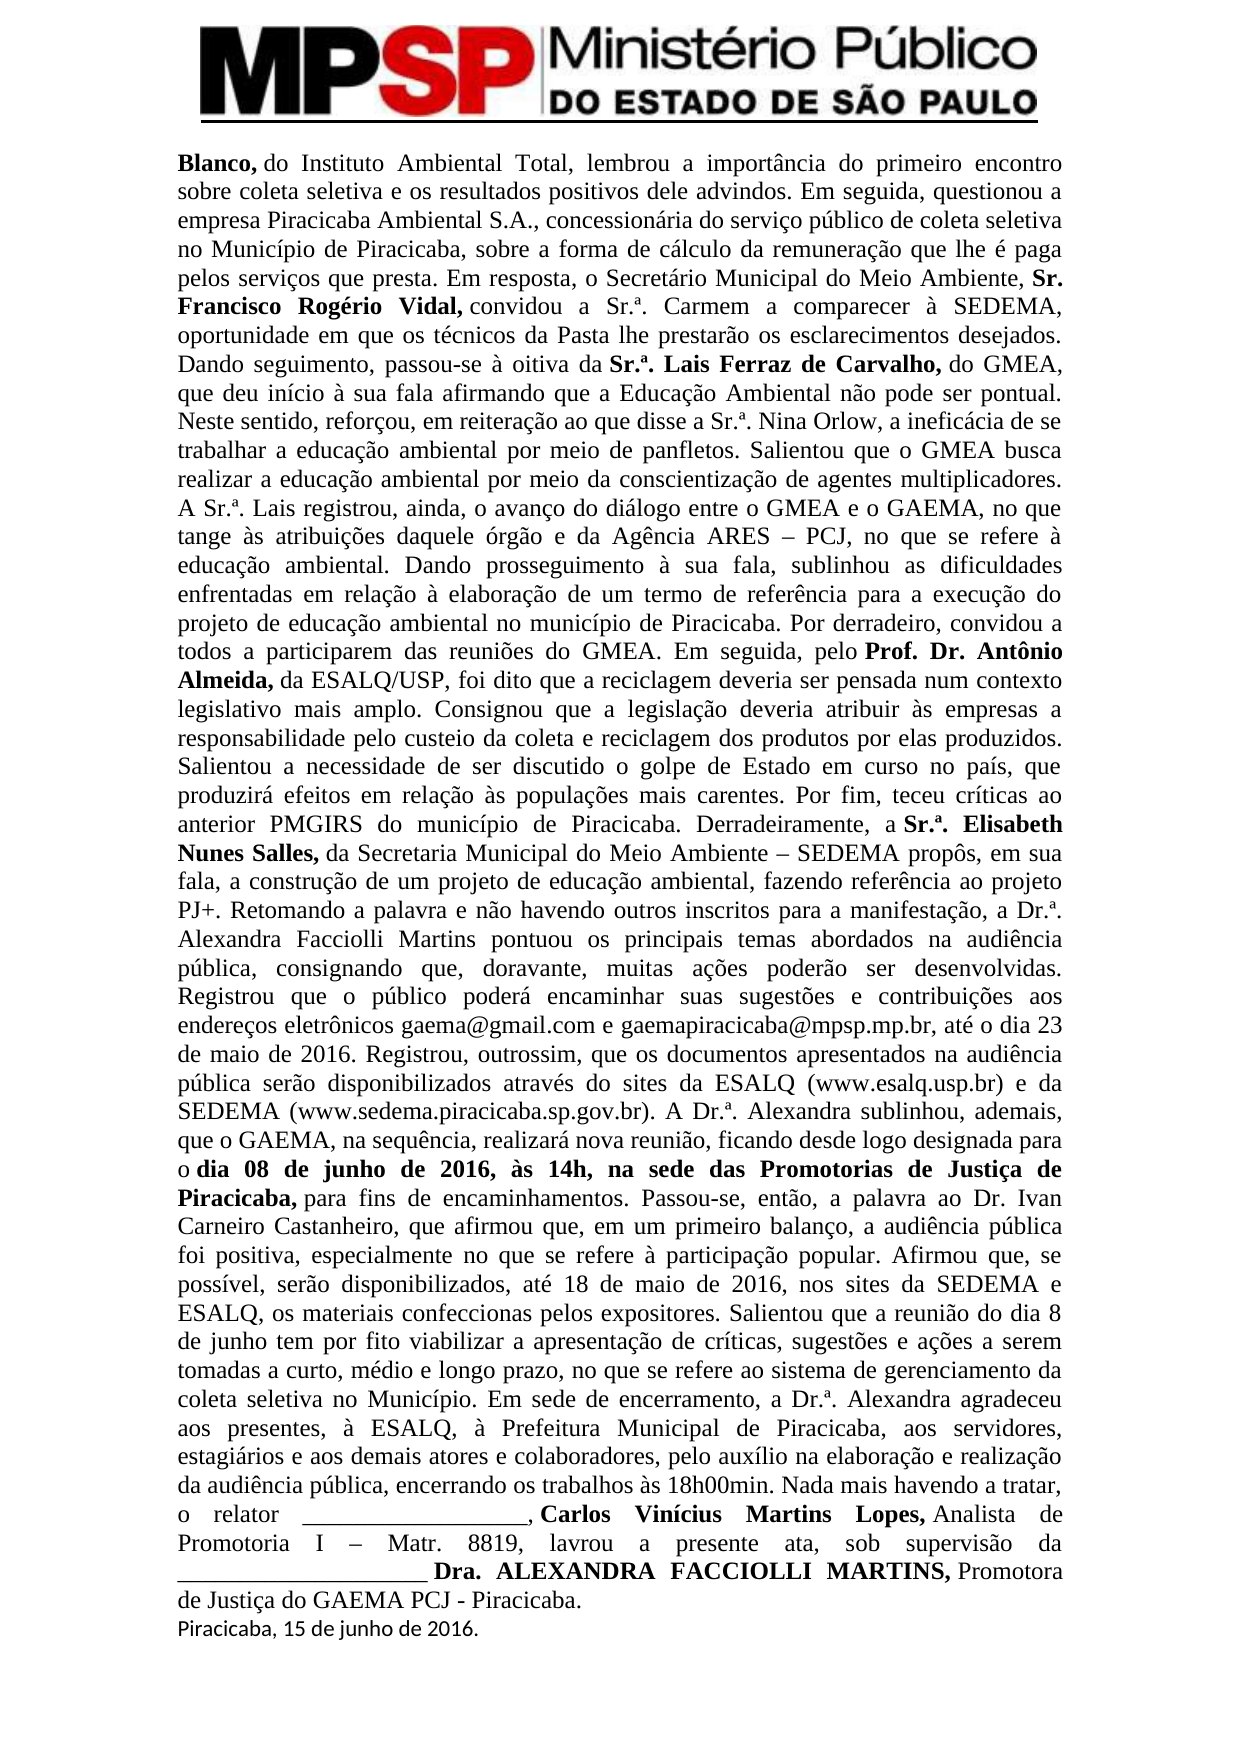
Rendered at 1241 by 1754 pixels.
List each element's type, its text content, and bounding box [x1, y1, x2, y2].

picture [200, 25, 1037, 117]
text Piracicaba, 15 de junho de 2016. [177, 1614, 1063, 1642]
text Blanco, do Instituto Ambiental Total, lembrou a importância do primeiro encontro sobre coleta seletiva e os resultados positivos dele advindos. Em seguida, questionou a empresa Piracicaba Ambiental S.A., concessionária do serviço público de coleta seletiva no Município de Piracicaba, sobre a forma de cálculo da remuneração que lhe é paga pelos serviços que presta. Em resposta, o Secretário Municipal do Meio Ambiente, Sr. Francisco Rogério Vidal, convidou a Sr.ª. Carmem a comparecer à SEDEMA, oportunidade em que os técnicos da Pasta lhe prestarão os esclarecimentos desejados. Dando seguimento, passou-se à oitiva da Sr.ª. Lais Ferraz de Carvalho, do GMEA, que deu início à sua fala afirmando que a Educação Ambiental não pode ser pontual. Neste sentido, reforçou, em reiteração ao que disse a Sr.ª. Nina Orlow, a ineficácia de se trabalhar a educação ambiental por meio de panfletos. Salientou que o GMEA busca realizar a educação ambiental por meio da conscientização de agentes multiplicadores. A Sr.ª. Lais registrou, ainda, o avanço do diálogo entre o GMEA e o GAEMA, no que tange às atribuições daquele órgão e da Agência ARES – PCJ, no que se refere à educação ambiental. Dando prosseguimento à sua fala, sublinhou as dificuldades enfrentadas em relação à elaboração de um termo de referência para a execução do projeto de educação ambiental no município de Piracicaba. Por derradeiro, convidou a todos a participarem das reuniões do GMEA. Em seguida, pelo Prof. Dr. Antônio Almeida, da ESALQ/USP, foi dito que a reciclagem deveria ser pensada num contexto legislativo mais amplo. Consignou que a legislação deveria atribuir às empresas a responsabilidade pelo custeio da coleta e reciclagem dos produtos por elas produzidos. Salientou a necessidade de ser discutido o golpe de Estado em curso no país, que produzirá efeitos em relação às populações mais carentes. Por fim, teceu críticas ao anterior PMGIRS do município de Piracicaba. Derradeiramente, a Sr.ª. Elisabeth Nunes Salles, da Secretaria Municipal do Meio Ambiente – SEDEMA propôs, em sua fala, a construção de um projeto de educação ambiental, fazendo referência ao projeto PJ+. Retomando a palavra e não havendo outros inscritos para a manifestação, a Dr.ª. Alexandra Facciolli Martins pontuou os principais temas abordados na audiência pública, consignando que, doravante, muitas ações poderão ser desenvolvidas. Registrou que o público poderá encaminhar suas sugestões e contribuições aos endereços eletrônicos gaema@gmail.com e gaemapiracicaba@mpsp.mp.br, até o dia 23 de maio de 2016. Registrou, outrossim, que os documentos apresentados na audiência pública serão disponibilizados através do sites da ESALQ (www.esalq.usp.br) e da SEDEMA (www.sedema.piracicaba.sp.gov.br). A Dr.ª. Alexandra sublinhou, ademais, que o GAEMA, na sequência, realizará nova reunião, ficando desde logo designada para o dia 08 de junho de 2016, às 14h, na sede das Promotorias de Justiça de Piracicaba, para fins de encaminhamentos. Passou-se, então, a palavra ao Dr. Ivan Carneiro Castanheiro, que afirmou que, em um primeiro balanço, a audiência pública foi positiva, especialmente no que se refere à participação popular. Afirmou que, se possível, serão disponibilizados, até 18 de maio de 2016, nos sites da SEDEMA e ESALQ, os materiais confeccionas pelos expositores. Salientou que a reunião do dia 8 de junho tem por fito viabilizar a apresentação de críticas, sugestões e ações a serem tomadas a curto, médio e longo prazo, no que se refere ao sistema de gerenciamento da coleta seletiva no Município. Em sede de encerramento, a Dr.ª. Alexandra agradeceu aos presentes, à ESALQ, à Prefeitura Municipal de Piracicaba, aos servidores, estagiários e aos demais atores e colaboradores, pelo auxílio na elaboração e realização da audiência pública, encerrando os trabalhos às 18h00min. Nada mais havendo a tratar, o relator __________________, Carlos Vinícius Martins Lopes, Analista de Promotoria I – Matr. 8819, lavrou a presente ata, sob supervisão da ____________________ Dra. ALEXANDRA FACCIOLLI MARTINS, Promotora de Justiça do GAEMA PCJ - Piracicaba. [177, 148, 1063, 1614]
